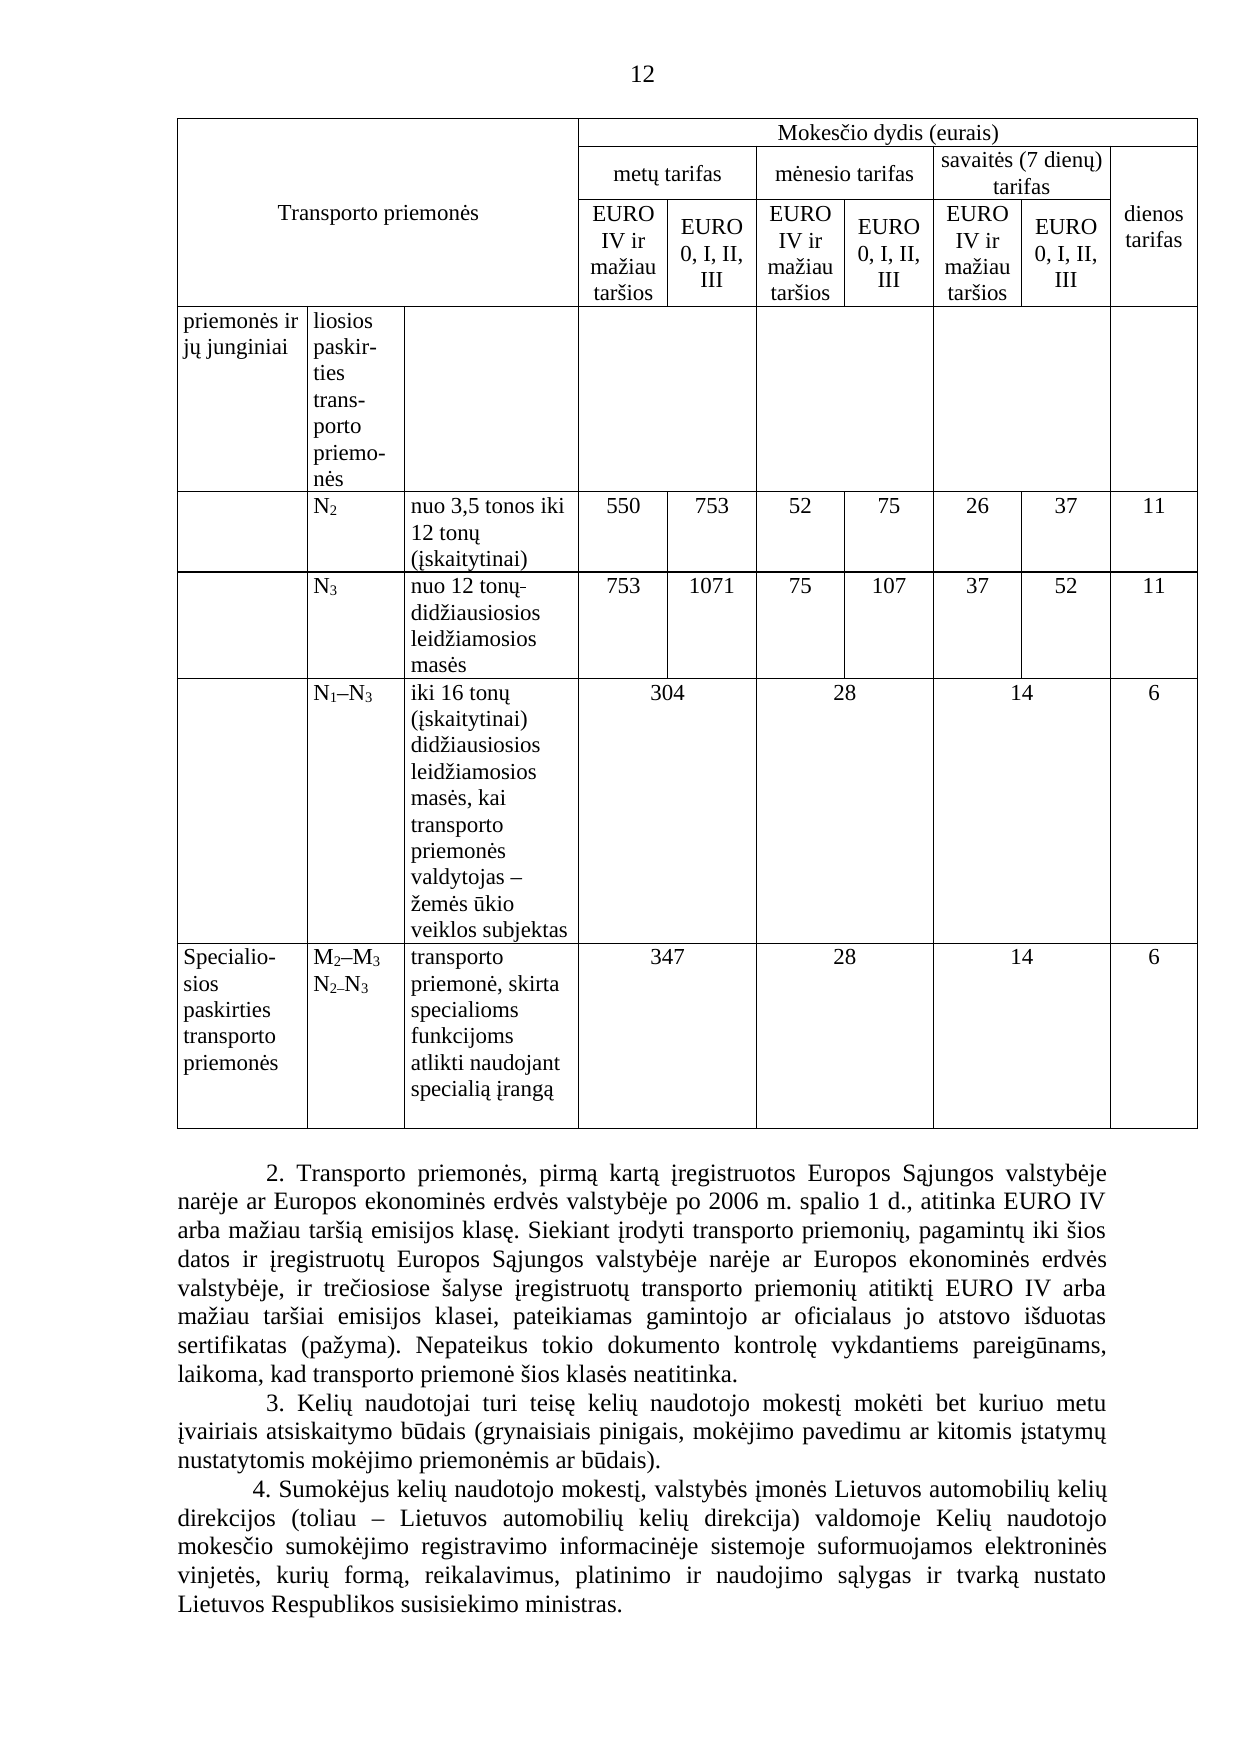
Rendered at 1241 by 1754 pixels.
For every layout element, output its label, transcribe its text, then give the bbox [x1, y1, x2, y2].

table_cell EURO 0, I, II, III [1022, 200, 1110, 306]
table_cell metų tarifas [579, 147, 756, 199]
table_cell N1–N3 [308, 679, 404, 942]
table_cell 75 [845, 492, 933, 571]
table_cell [178, 573, 307, 678]
table_cell nuo 3,5 tonos iki 12 tonų (įskaitytinai) [405, 492, 578, 571]
table_cell liosios paskir-ties trans-porto priemo-nės [308, 307, 404, 491]
table_cell [934, 307, 1110, 491]
table_cell M2–M3 N2–N3 [308, 944, 404, 1128]
table_cell N2 [308, 492, 404, 571]
table_cell 28 [757, 944, 933, 1128]
table_cell 52 [757, 492, 844, 571]
table_cell 14 [934, 679, 1110, 942]
table_cell 1071 [668, 573, 756, 678]
table_cell 11 [1111, 573, 1197, 678]
table_cell 304 [579, 679, 756, 942]
table_cell [178, 679, 307, 942]
table_cell 6 [1111, 944, 1197, 1128]
table_cell 753 [668, 492, 756, 571]
table_cell [178, 492, 307, 571]
table_cell 28 [757, 679, 933, 942]
table_cell mėnesio tarifas [757, 147, 933, 199]
table_cell 14 [934, 944, 1110, 1128]
table_cell [757, 307, 933, 491]
table_cell 75 [757, 573, 844, 678]
table_cell EURO 0, I, II, III [845, 200, 933, 306]
table_cell iki 16 tonų (įskaitytinai) didžiausiosios leidžiamosios masės, kai transporto priemonės valdytojas – žemės ūkio veiklos subjektas [405, 679, 578, 942]
table_header Transporto priemonės [178, 119, 578, 306]
table_cell EURO IV ir mažiau taršios [579, 200, 667, 306]
table_cell EURO IV ir mažiau taršios [934, 200, 1021, 306]
table_cell EURO 0, I, II, III [668, 200, 756, 306]
text 3. Kelių naudotojai turi teisę kelių naudotojo mokestį mokėti bet kuriuo metu įvairiais atsiskaitymo būdais (grynaisiais pinigais, mokėjimo pavedimu ar kitomis įstatymų nustatytomis mokėjimo priemonėmis ar būdais). [177, 1388, 1107, 1474]
table_cell 6 [1111, 679, 1197, 942]
table_cell 52 [1022, 573, 1110, 678]
table_cell 37 [934, 573, 1021, 678]
table_cell EURO IV ir mažiau taršios [757, 200, 844, 306]
table_cell dienos tarifas [1111, 147, 1197, 306]
table_cell 550 [579, 492, 667, 571]
table_cell Specialio-sios paskirties transporto priemonės [178, 944, 307, 1128]
table_cell 37 [1022, 492, 1110, 571]
table_cell transporto priemonė, skirta specialioms funkcijoms atlikti naudojant specialią įrangą [405, 944, 578, 1128]
table_header Mokesčio dydis (eurais) [579, 119, 1197, 146]
table_cell 107 [845, 573, 933, 678]
table_cell [1111, 307, 1197, 491]
text 4. Sumokėjus kelių naudotojo mokestį, valstybės įmonės Lietuvos automobilių kelių direkcijos (toliau – Lietuvos automobilių kelių direkcija) valdomoje Kelių naudotojo mokesčio sumokėjimo registravimo informacinėje sistemoje suformuojamos elektroninės vinjetės, kurių formą, reikalavimus, platinimo ir naudojimo sąlygas ir tvarką nustato Lietuvos Respublikos susisiekimo ministras. [177, 1474, 1107, 1618]
table_cell priemonės ir jų junginiai [178, 307, 307, 491]
table_cell [579, 307, 756, 491]
text 2. Transporto priemonės, pirmą kartą įregistruotos Europos Sąjungos valstybėje narėje ar Europos ekonominės erdvės valstybėje po 2006 m. spalio 1 d., atitinka EURO IV arba mažiau taršią emisijos klasę. Siekiant įrodyti transporto priemonių, pagamintų iki šios datos ir įregistruotų Europos Sąjungos valstybėje narėje ar Europos ekonominės erdvės valstybėje, ir trečiosiose šalyse įregistruotų transporto priemonių atitiktį EURO IV arba mažiau taršiai emisijos klasei, pateikiamas gamintojo ar oficialaus jo atstovo išduotas sertifikatas (pažyma). Nepateikus tokio dokumento kontrolę vykdantiems pareigūnams, laikoma, kad transporto priemonė šios klasės neatitinka. [177, 1158, 1107, 1388]
table_cell 753 [579, 573, 667, 678]
table_cell 347 [579, 944, 756, 1128]
table_cell N3 [308, 573, 404, 678]
table_cell [405, 307, 578, 491]
table_cell savaitės (7 dienų) tarifas [934, 147, 1110, 199]
table_cell 11 [1111, 492, 1197, 571]
table_cell nuo 12 tonų didžiausiosios leidžiamosios masės [405, 573, 578, 678]
table_cell 26 [934, 492, 1021, 571]
